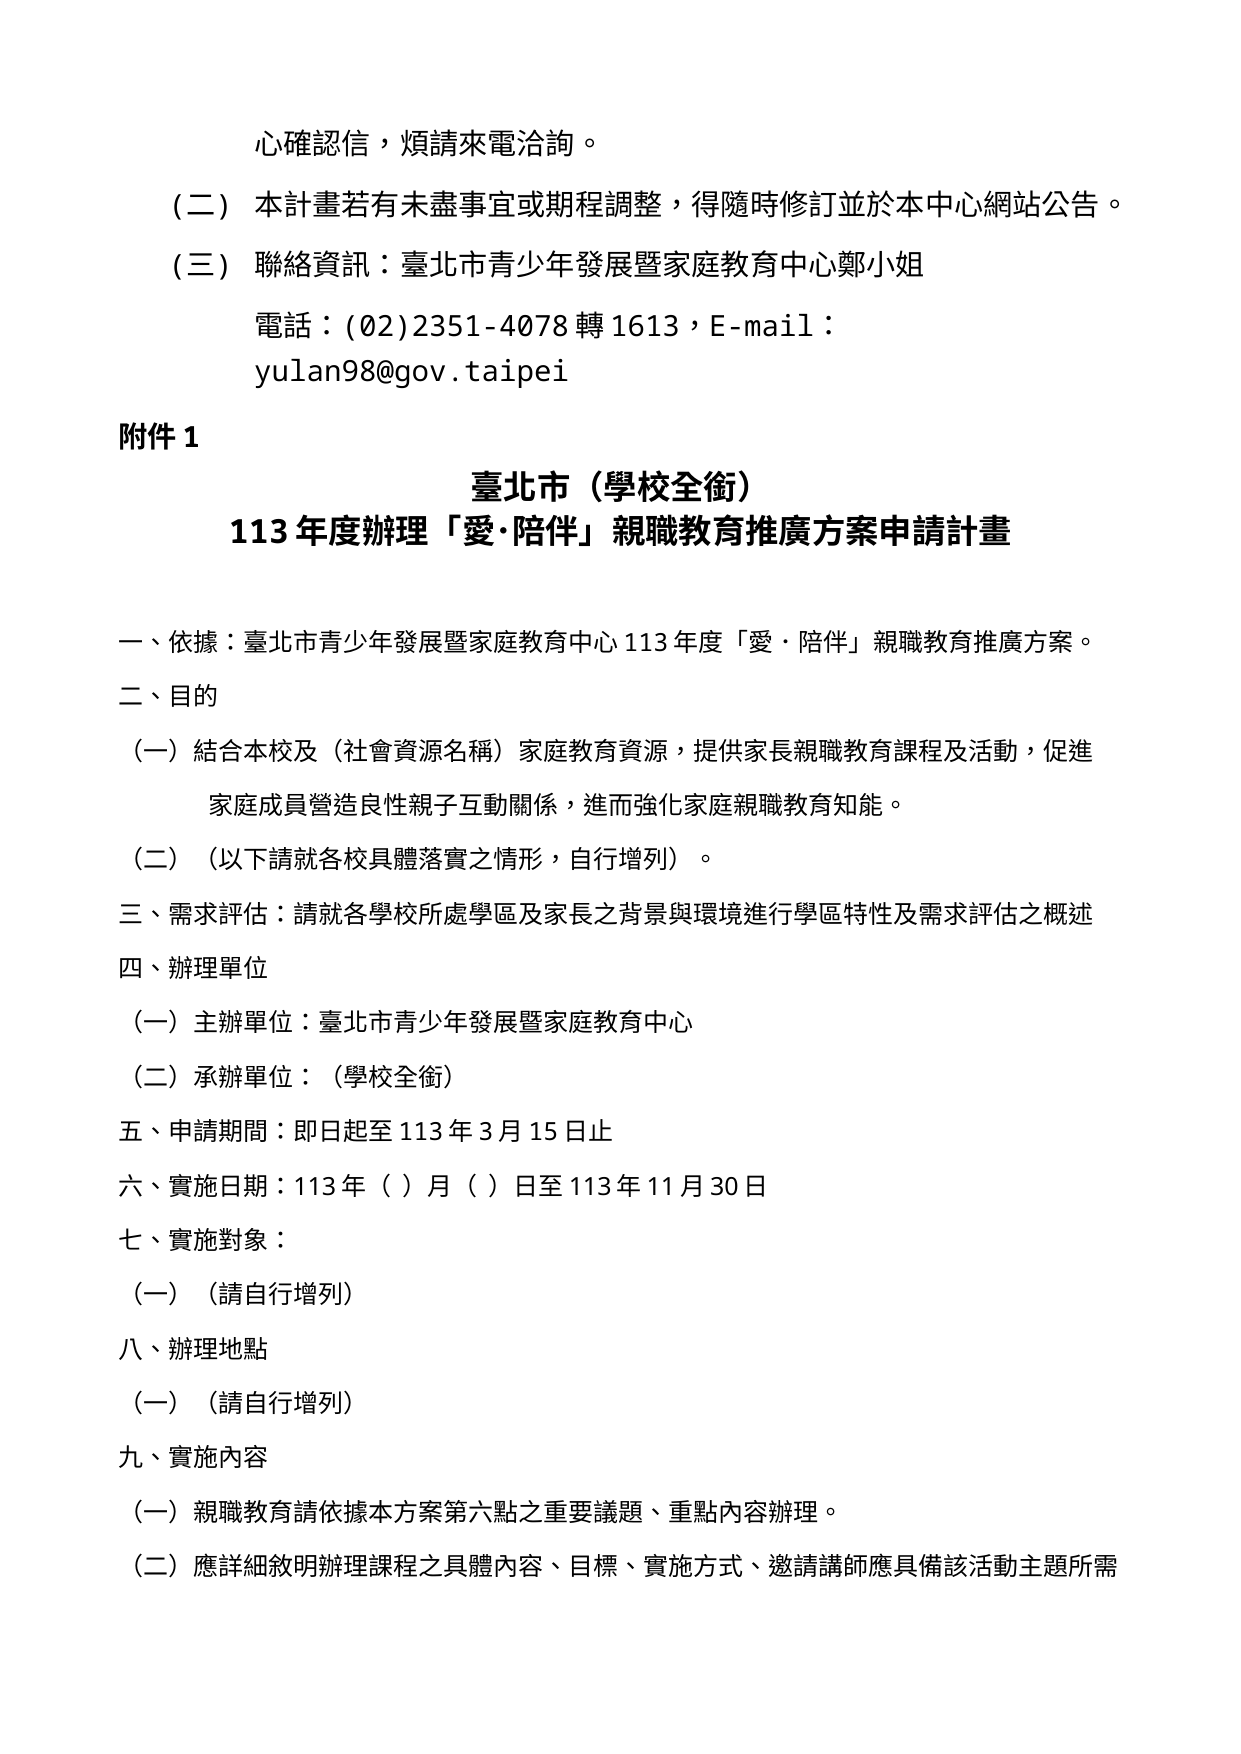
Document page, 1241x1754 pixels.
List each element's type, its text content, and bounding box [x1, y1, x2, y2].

list 七、實施對象： [118, 1220, 1122, 1257]
list 六、實施日期：113年（ ）月（ ）日至113年11月30日 [118, 1166, 1122, 1202]
text 臺北市（學校全銜） [118, 458, 1122, 510]
list 四、辦理單位 [118, 948, 1122, 985]
text 113年度辦理「愛･陪伴」親職教育推廣方案申請計畫 [118, 510, 1122, 551]
list 八、辦理地點 [118, 1329, 1122, 1365]
list （一）結合本校及（社會資源名稱）家庭教育資源，提供家長親職教育課程及活動，促進 [118, 731, 1122, 767]
list 心確認信，煩請來電洽詢。 [168, 118, 1122, 164]
list 家庭成員營造良性親子互動關係，進而強化家庭親職教育知能。 [118, 785, 1122, 822]
list （一）（請自行增列） [118, 1383, 1122, 1420]
list 三、需求評估：請就各學校所處學區及家長之背景與環境進行學區特性及需求評估之概述 [118, 894, 1122, 930]
list 聯絡資訊：臺北市青少年發展暨家庭教育中心鄭小姐 [168, 239, 1122, 285]
list 本計畫若有未盡事宜或期程調整，得隨時修訂並於本中心網站公告。 [168, 178, 1122, 224]
list （二）應詳細敘明辦理課程之具體內容、目標、實施方式、邀請講師應具備該活動主題所需 [118, 1547, 1122, 1583]
text 電話：(02)2351-4078轉1613，E-mail：yulan98@gov.taipei [254, 299, 1122, 391]
list （一）（請自行增列） [118, 1275, 1122, 1311]
list （二）承辦單位：（學校全銜） [118, 1057, 1122, 1093]
list （一）親職教育請依據本方案第六點之重要議題、重點內容辦理。 [118, 1492, 1122, 1528]
list （一）主辦單位：臺北市青少年發展暨家庭教育中心 [118, 1003, 1122, 1039]
list 一、依據：臺北市青少年發展暨家庭教育中心113年度「愛．陪伴」親職教育推廣方案。 [118, 622, 1122, 658]
text 附件1 [118, 406, 1122, 458]
list 五、申請期間：即日起至113年3月15日止 [118, 1112, 1122, 1148]
list 二、目的 [118, 677, 1122, 713]
list （二）（以下請就各校具體落實之情形，自行增列）。 [118, 840, 1122, 876]
list 九、實施內容 [118, 1438, 1122, 1474]
